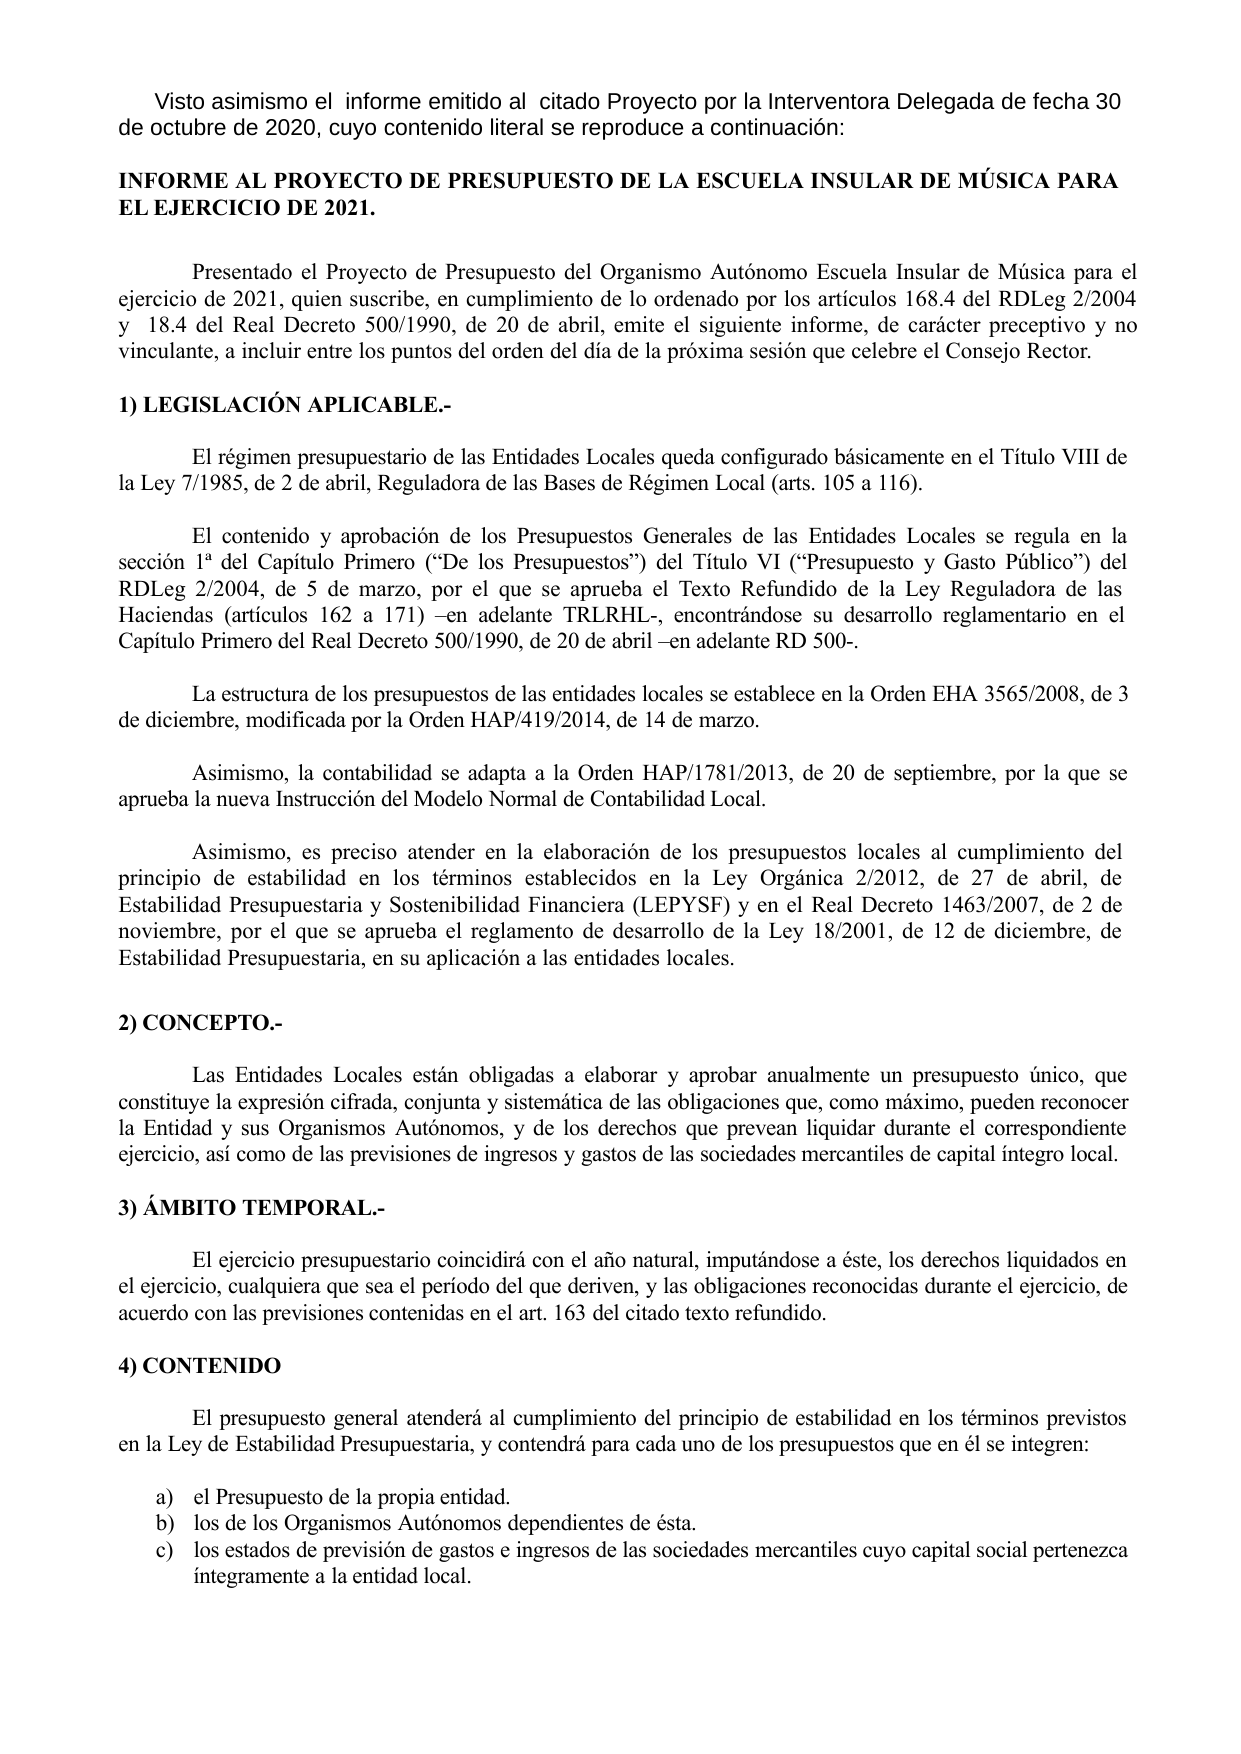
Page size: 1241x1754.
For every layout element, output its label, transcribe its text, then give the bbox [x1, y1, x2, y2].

text constituye la expresión cifrada, conjunta y sistemática de las obligaciones que, como máximo, pueden reconocer [118, 1089, 1148, 1114]
text La estructura de los presupuestos de las entidades locales se establece en la Orden EHA 3565/2008, de 3 [192, 681, 1149, 707]
text 2) CONCEPTO.- [118, 1010, 307, 1036]
text Capítulo Primero del Real Decreto 500/1990, de 20 de abril –en adelante RD 500-. [118, 628, 1148, 654]
text el ejercicio, cualquiera que sea el período del que deriven, y las obligaciones reconocidas durante el ejercicio, de [118, 1273, 1148, 1299]
text El régimen presupuestario de las Entidades Locales queda configurado básicamente en el Título VIII de [192, 444, 1148, 469]
text 1) LEGISLACIÓN APLICABLE.- [118, 392, 475, 417]
text El presupuesto general atenderá al cumplimiento del principio de estabilidad en los términos previstos [192, 1405, 1148, 1431]
text El ejercicio presupuestario coincidirá con el año natural, imputándose a éste, los derechos liquidados en [192, 1247, 1148, 1272]
text INFORME AL PROYECTO DE PRESUPUESTO DE LA ESCUELA INSULAR DE MÚSICA PARA [118, 168, 1147, 194]
text íntegramente a la entidad local. [193, 1563, 1149, 1589]
text sección 1ª del Capítulo Primero (“De los Presupuestos”) del Título VI (“Presupuesto y Gasto Público”) del [118, 549, 1148, 575]
text ejercicio de 2021, quien suscribe, en cumplimiento de lo ordenado por los artículos 168.4 del RDLeg 2/2004 [118, 286, 1162, 311]
text noviembre, por el que se aprueba el reglamento de desarrollo de la Ley 18/2001, de 12 de diciembre, de [118, 918, 1147, 944]
text y 18.4 del Real Decreto 500/1990, de 20 de abril, emite el siguiente informe, de carácter preceptivo y no [118, 312, 1162, 338]
text ejercicio, así como de las previsiones de ingresos y gastos de las sociedades mercantiles de capital íntegro local. [118, 1142, 1148, 1167]
text de diciembre, modificada por la Orden HAP/419/2014, de 14 de marzo. [118, 707, 1149, 733]
text Asimismo, es preciso atender en la elaboración de los presupuestos locales al cumplimiento del [192, 839, 1147, 865]
text Las Entidades Locales están obligadas a elaborar y aprobar anualmente un presupuesto único, que [192, 1062, 1148, 1088]
text 3) ÁMBITO TEMPORAL.- [118, 1195, 409, 1220]
text Estabilidad Presupuestaria, en su aplicación a las entidades locales. [118, 945, 1147, 970]
text en la Ley de Estabilidad Presupuestaria, y contendrá para cada uno de los presupuestos que en él se integren: [118, 1432, 1148, 1457]
text la Ley 7/1985, de 2 de abril, Reguladora de las Bases de Régimen Local (arts. 105 a 116). [118, 470, 1148, 496]
text 4) CONTENIDO [118, 1353, 306, 1378]
text El contenido y aprobación de los Presupuestos Generales de las Entidades Locales se regula en la [192, 523, 1148, 548]
text acuerdo con las previsiones contenidas en el art. 163 del citado texto refundido. [118, 1300, 1148, 1325]
text principio de estabilidad en los términos establecidos en la Ley Orgánica 2/2012, de 27 de abril, de [118, 866, 1147, 891]
text Presentado el Proyecto de Presupuesto del Organismo Autónomo Escuela Insular de Música para el [192, 259, 1162, 285]
text b) los de los Organismos Autónomos dependientes de ésta. [156, 1511, 1149, 1536]
text a) el Presupuesto de la propia entidad. [156, 1484, 533, 1510]
text Asimismo, la contabilidad se adapta a la Orden HAP/1781/2013, de 20 de septiembre, por la que se [192, 760, 1148, 786]
text Estabilidad Presupuestaria y Sostenibilidad Financiera (LEPYSF) y en el Real Decreto 1463/2007, de 2 de [118, 892, 1147, 917]
text de octubre de 2020, cuyo contenido literal se reproduce a continuación: [118, 115, 1147, 141]
text Visto asimismo el informe emitido al citado Proyecto por la Interventora Delegada de fecha 30 [154, 89, 1147, 115]
text RDLeg 2/2004, de 5 de marzo, por el que se aprueba el Texto Refundido de la Ley Reguladora de las [118, 576, 1148, 601]
text aprueba la nueva Instrucción del Modelo Normal de Contabilidad Local. [118, 787, 1148, 812]
text vinculante, a incluir entre los puntos del orden del día de la próxima sesión que celebre el Consejo Rector. [118, 338, 1162, 364]
text EL EJERCICIO DE 2021. [118, 195, 1147, 220]
text la Entidad y sus Organismos Autónomos, y de los derechos que prevean liquidar durante el correspondiente [118, 1115, 1148, 1141]
text c) los estados de previsión de gastos e ingresos de las sociedades mercantiles cuyo capital social pertenezca [156, 1537, 1149, 1562]
text Haciendas (artículos 162 a 171) –en adelante TRLRHL-, encontrándose su desarrollo reglamentario en el [118, 602, 1148, 627]
